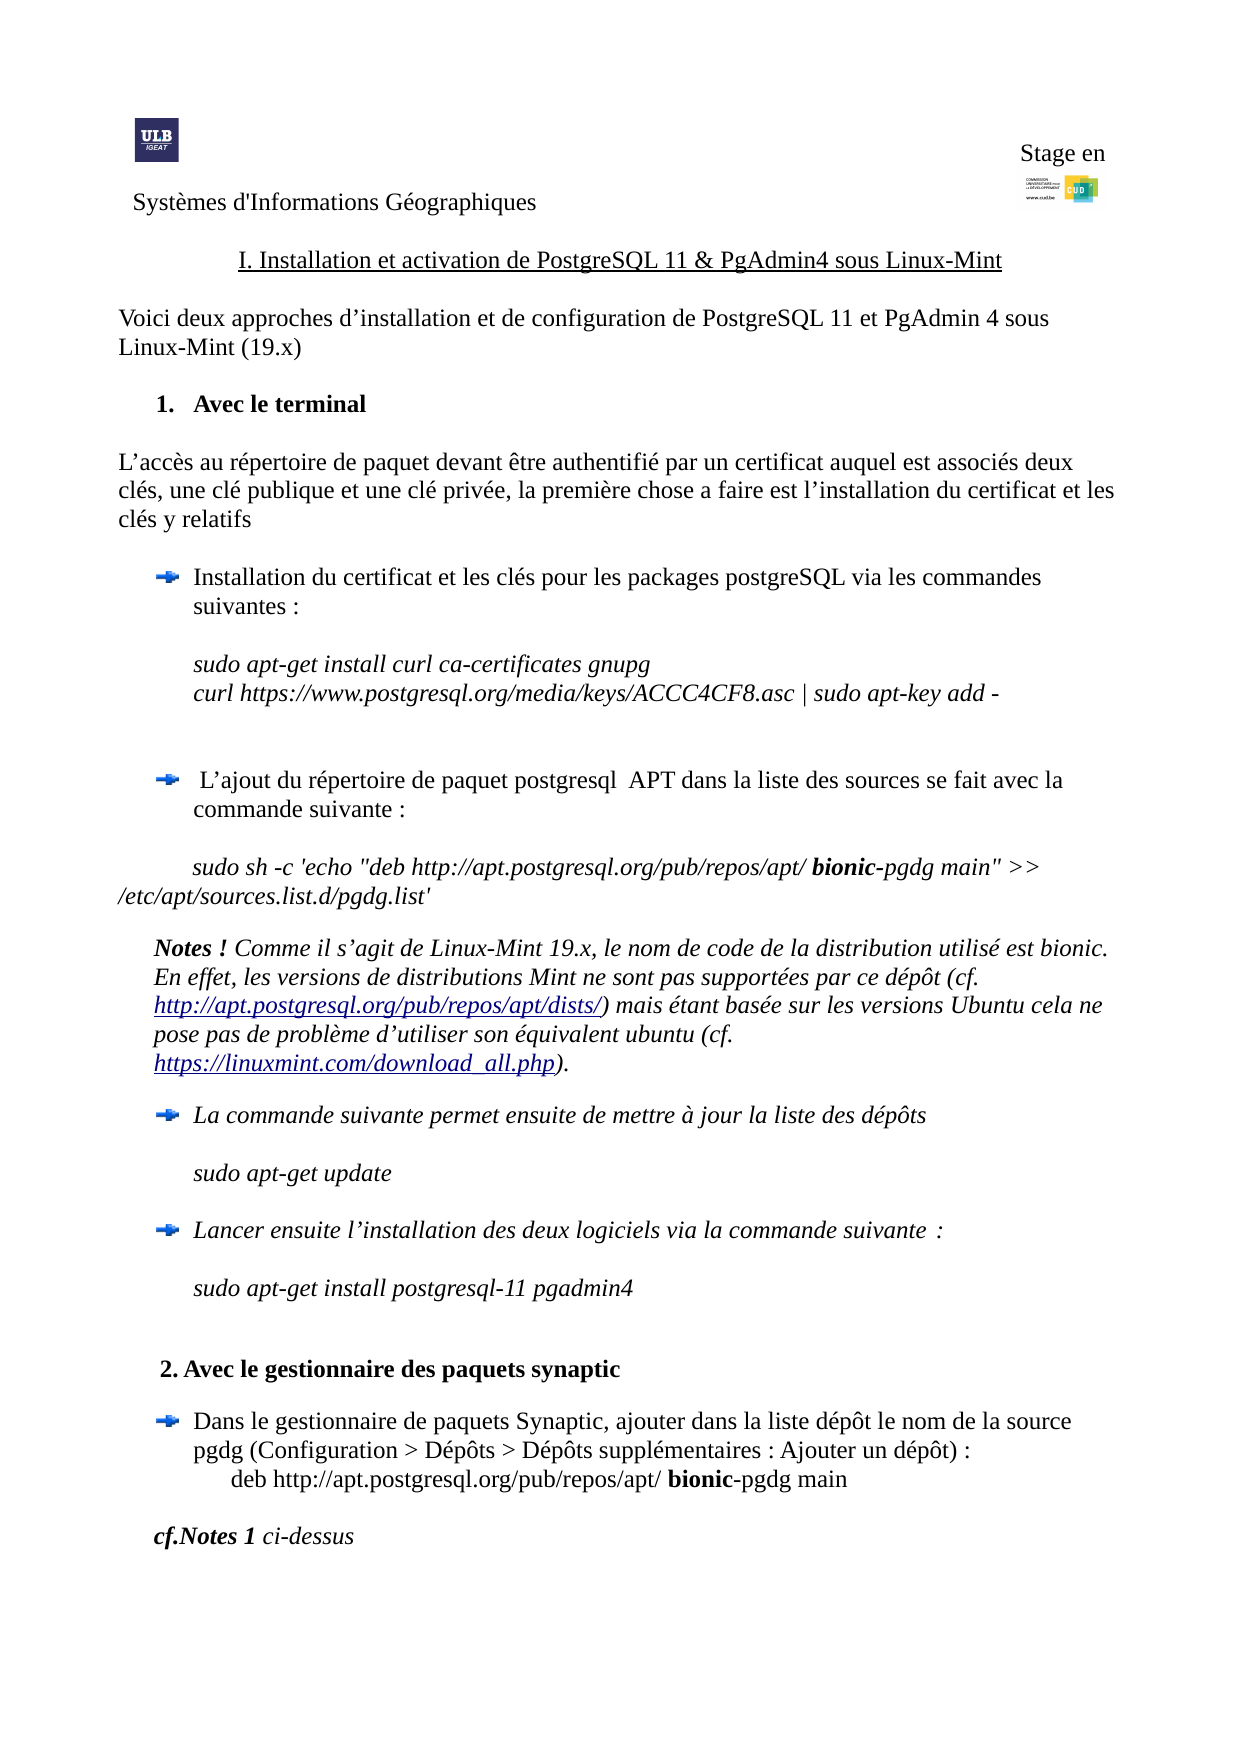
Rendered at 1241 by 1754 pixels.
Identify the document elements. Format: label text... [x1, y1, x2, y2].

picture [156, 1224, 179, 1236]
text L’accès au répertoire de paquet devant être authentifié par un certificat auquel est associés deux clés, une clé publique et une clé privée, la première chose a faire est l’installation du certificat et les clés y relatifs [118, 447, 1122, 533]
list Avec le terminal [156, 389, 1122, 418]
picture [156, 571, 179, 583]
text Voici deux approches d’installation et de configuration de PostgreSQL 11 et PgAdmin 4 sous Linux-Mint (19.x) [118, 303, 1122, 360]
text cf.Notes 1 ci-dessus [153, 1521, 1122, 1550]
list La commande suivante permet ensuite de mettre à jour la liste des dépôts [156, 1100, 1122, 1129]
list deb http://apt.postgresql.org/pub/repos/apt/ bionic-pgdg main [193, 1464, 1122, 1492]
list L’ajout du répertoire de paquet postgresql APT dans la liste des sources se fait avec la commande suivante : [156, 765, 1122, 823]
list Dans le gestionnaire de paquets Synaptic, ajouter dans la liste dépôt le nom de la source pgdg (Configuration > Dépôts > Dépôts supplémentaires : Ajouter un dépôt) : [156, 1406, 1122, 1464]
picture [156, 1109, 179, 1121]
list Notes ! Comme il s’agit de Linux-Mint 19.x, le nom de code de la distribution utilisé est bionic. En effet, les versions de distributions Mint ne sont pas supportées par ce dépôt (cf. http://apt.postgresql.org/pub/repos/apt/dists/) mais étant basée sur les versions Ubuntu cela ne pose pas de problème d’utiliser son équivalent ubuntu (cf. https://linuxmint.com/download_all.php). [153, 933, 1122, 1077]
text sudo sh -c 'echo "deb http://apt.postgresql.org/pub/repos/apt/ bionic-pgdg main" >> /etc/apt/sources.list.d/pgdg.list' [118, 852, 1122, 909]
list Installation du certificat et les clés pour les packages postgreSQL via les commandes suivantes : [156, 562, 1122, 620]
picture [1017, 167, 1108, 211]
text 2. Avec le gestionnaire des paquets synaptic [159, 1354, 1122, 1383]
list sudo apt-get install curl ca-certificates gnupg [156, 649, 1122, 678]
list sudo apt-get install postgresql-11 pgadmin4 [156, 1273, 1122, 1302]
picture [134, 118, 179, 162]
text I. Installation et activation de PostgreSQL 11 & PgAdmin4 sous Linux-Mint [118, 245, 1122, 274]
picture [156, 1415, 179, 1427]
picture [156, 774, 179, 785]
list curl https://www.postgresql.org/media/keys/ACCC4CF8.asc | sudo apt-key add - [156, 678, 1122, 707]
list sudo apt-get update [156, 1158, 1122, 1187]
list Lancer ensuite l’installation des deux logiciels via la commande suivante : [156, 1215, 1122, 1244]
